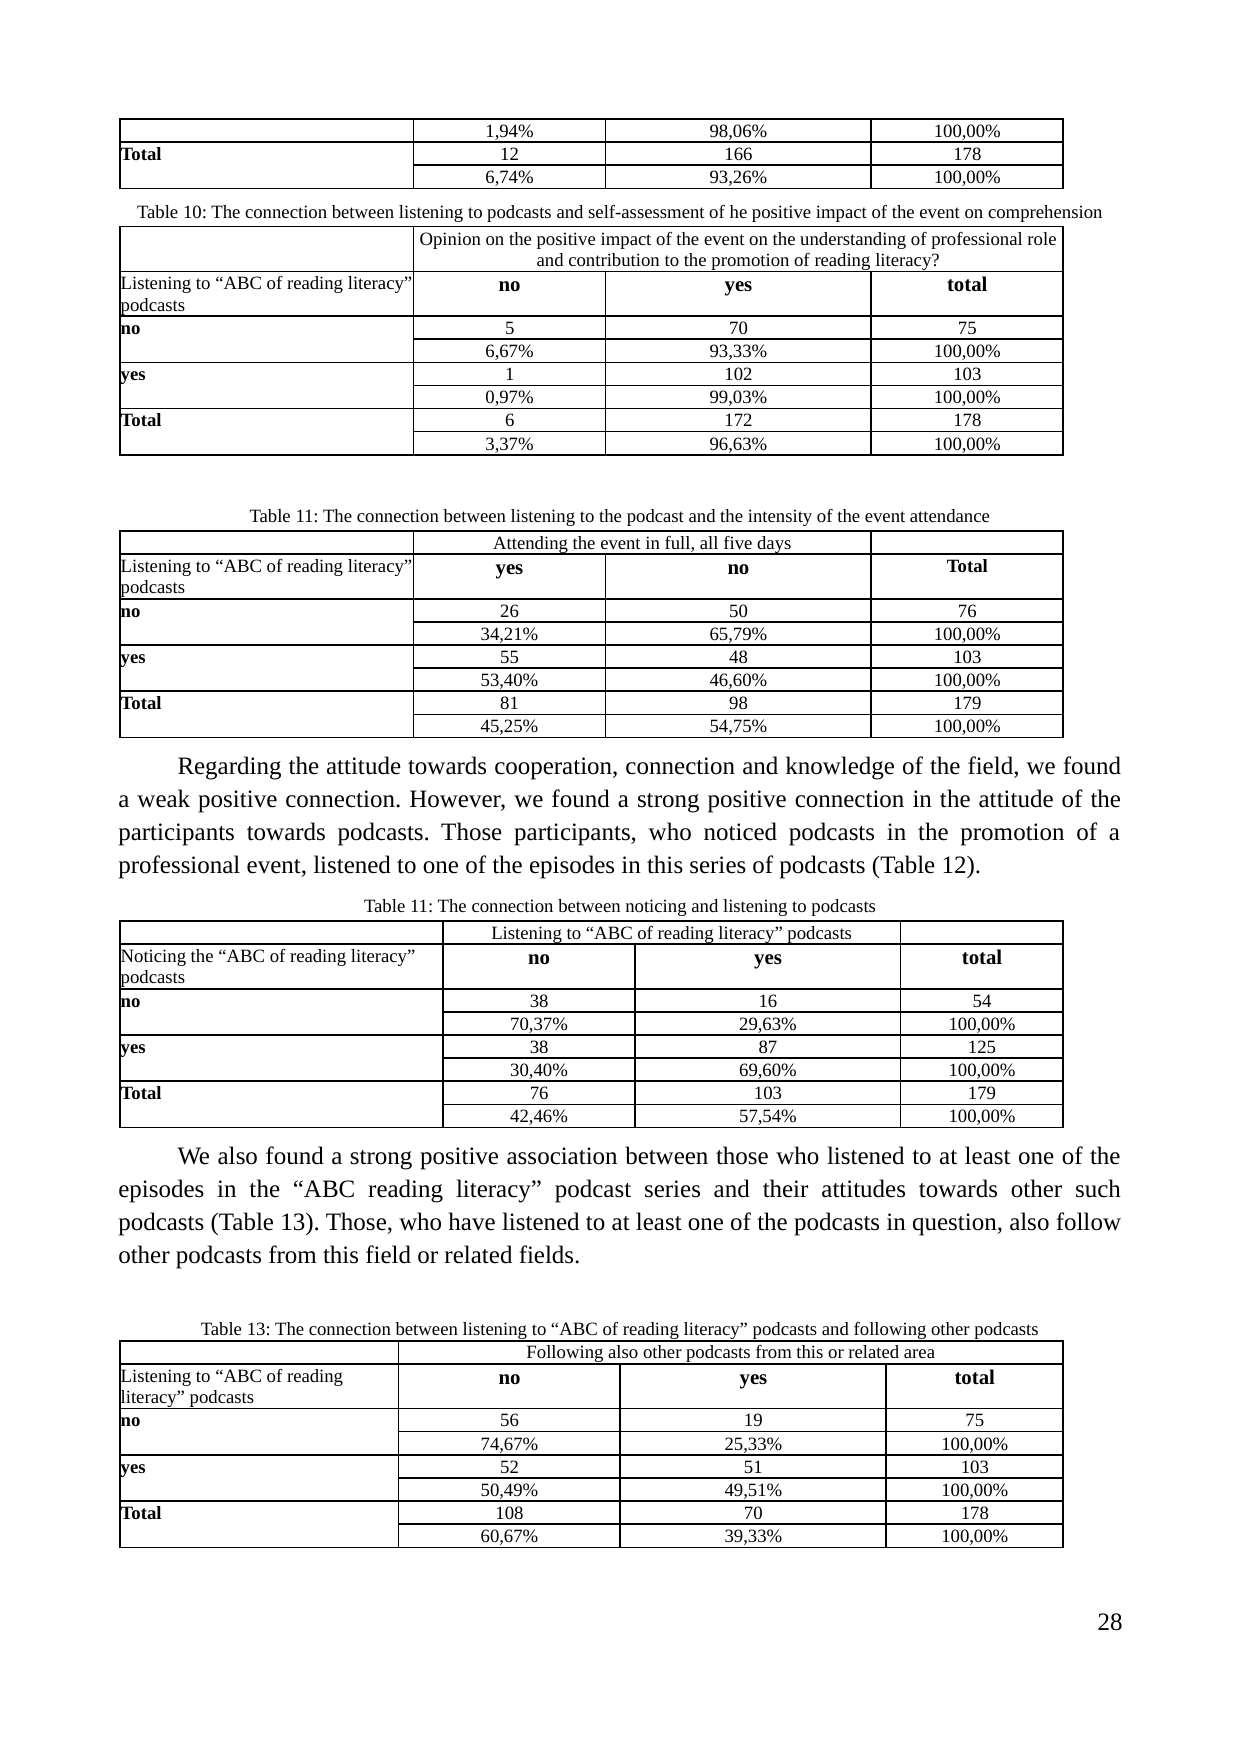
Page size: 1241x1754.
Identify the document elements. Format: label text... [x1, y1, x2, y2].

table_cell [121, 120, 413, 141]
table_cell 125 [901, 1036, 1062, 1057]
table_cell 103 [887, 1456, 1062, 1477]
table_cell 6,67% [414, 340, 605, 361]
table_header [121, 1342, 398, 1363]
table_cell Total [121, 1502, 398, 1523]
table_cell 99,03% [606, 386, 870, 408]
table_cell 46,60% [606, 669, 870, 690]
table_cell 103 [872, 646, 1062, 667]
table_cell 93,26% [606, 166, 870, 187]
table_cell 49,51% [621, 1479, 885, 1500]
table_cell yes [636, 945, 900, 988]
table_cell [121, 1104, 442, 1127]
table_cell Total [872, 555, 1062, 598]
table_cell yes [121, 1036, 442, 1057]
table_header Listening to “ABC of reading literacy” podcasts [444, 922, 900, 943]
table_cell 178 [887, 1502, 1062, 1523]
table_cell 100,00% [872, 669, 1062, 690]
table_cell yes [121, 1456, 398, 1477]
table_cell 100,00% [901, 1013, 1062, 1034]
table_cell 87 [636, 1036, 900, 1057]
table_cell [121, 338, 413, 361]
table_cell Total [121, 1082, 442, 1103]
table_cell Listening to “ABC of reading literacy” podcasts [121, 555, 413, 598]
table_cell 100,00% [872, 623, 1062, 644]
table_cell no [121, 317, 413, 338]
table_cell 29,63% [636, 1013, 900, 1034]
table_cell 93,33% [606, 340, 870, 361]
table_cell 55 [414, 646, 605, 667]
table_cell 100,00% [872, 715, 1062, 737]
table_cell 75 [872, 317, 1062, 338]
table_cell 39,33% [621, 1525, 885, 1546]
table_cell [121, 1477, 398, 1500]
text Table 13: The connection between listening to “ABC of reading literacy” podcasts and following other podcasts [118, 1318, 1122, 1340]
table_cell 25,33% [621, 1432, 885, 1454]
table_cell Listening to “ABC of reading literacy” podcasts [121, 1365, 398, 1408]
table_cell [121, 385, 413, 408]
table_cell 100,00% [901, 1059, 1062, 1080]
table_cell [121, 431, 413, 454]
table_cell 65,79% [606, 623, 870, 644]
table_cell 34,21% [414, 623, 605, 644]
table_cell [121, 1523, 398, 1546]
table_cell 70 [606, 317, 870, 338]
table_header [121, 532, 413, 553]
table_cell 98,06% [606, 120, 870, 141]
table_cell [121, 667, 413, 690]
table_cell 96,63% [606, 432, 870, 454]
table_cell 74,67% [399, 1432, 619, 1454]
table_cell 19 [621, 1409, 885, 1431]
table_cell 3,37% [414, 432, 605, 454]
table_header Attending the event in full, all five days [414, 532, 870, 553]
table_cell 100,00% [872, 432, 1062, 454]
table_cell Total [121, 692, 413, 713]
table_cell 42,46% [444, 1105, 634, 1127]
table_cell 6,74% [414, 166, 605, 187]
table_cell Noticing the “ABC of reading literacy” podcasts [121, 945, 442, 988]
table_cell total [887, 1365, 1062, 1408]
table_cell 70,37% [444, 1013, 634, 1034]
text Table 11: The connection between listening to the podcast and the intensity of the event attendance [118, 505, 1122, 527]
table_header [121, 922, 442, 943]
table_cell 178 [872, 409, 1062, 431]
table_cell 179 [872, 692, 1062, 713]
table_cell 38 [444, 1036, 634, 1057]
table_cell 172 [606, 409, 870, 431]
table_cell [121, 1431, 398, 1454]
table_cell 1 [414, 363, 605, 384]
table_cell 70 [621, 1502, 885, 1523]
table_cell total [872, 272, 1062, 315]
table_cell 108 [399, 1502, 619, 1523]
text Table 10: The connection between listening to podcasts and self-assessment of he positive impact of the event on comprehension [118, 201, 1122, 223]
table_cell 100,00% [872, 340, 1062, 361]
table_cell no [121, 990, 442, 1011]
text We also found a strong positive association between those who listened to at least one of the episodes in the “ABC reading literacy” podcast series and their attitudes towards other such podcasts (Table 13). Those, who have listened to at least one of the podcasts in question, also follow other podcasts from this field or related fields. [118, 1141, 1122, 1268]
table_cell 100,00% [901, 1105, 1062, 1127]
table_cell 100,00% [872, 386, 1062, 408]
table_cell 48 [606, 646, 870, 667]
text Regarding the attitude towards cooperation, connection and knowledge of the field, we found a weak positive connection. However, we found a strong positive connection in the attitude of the participants towards podcasts. Those participants, who noticed podcasts in the promotion of a professional event, listened to one of the episodes in this series of podcasts (Table 12). [118, 751, 1122, 878]
table_cell [121, 164, 413, 187]
table_cell yes [414, 555, 605, 598]
table_cell 54,75% [606, 715, 870, 737]
table_cell 100,00% [872, 120, 1062, 141]
table_cell yes [621, 1365, 885, 1408]
table_cell 45,25% [414, 715, 605, 737]
table_cell 98 [606, 692, 870, 713]
table_cell no [399, 1365, 619, 1408]
table_cell no [121, 600, 413, 621]
table_cell 81 [414, 692, 605, 713]
table_cell 179 [901, 1082, 1062, 1103]
table_cell no [121, 1409, 398, 1431]
table_cell Total [121, 409, 413, 431]
table_cell 50,49% [399, 1479, 619, 1500]
table_cell no [606, 555, 870, 598]
table_cell 102 [606, 363, 870, 384]
table_cell 60,67% [399, 1525, 619, 1546]
table_cell no [414, 272, 605, 315]
table_cell [121, 1057, 442, 1080]
table_cell yes [606, 272, 870, 315]
table_cell 100,00% [887, 1525, 1062, 1546]
table_cell 69,60% [636, 1059, 900, 1080]
table_header [121, 227, 413, 271]
table_cell 100,00% [872, 166, 1062, 187]
table_cell 76 [872, 600, 1062, 621]
table_cell Listening to “ABC of reading literacy” podcasts [121, 272, 413, 315]
table_cell 53,40% [414, 669, 605, 690]
table_header Opinion on the positive impact of the event on the understanding of professional role and contribution to the promotion of reading literacy? [414, 227, 1062, 271]
table_cell [121, 1011, 442, 1034]
table_header [901, 922, 1062, 943]
table_cell 166 [606, 143, 870, 164]
table_cell Total [121, 143, 413, 164]
table_cell 16 [636, 990, 900, 1011]
table_cell 56 [399, 1409, 619, 1431]
table_cell 76 [444, 1082, 634, 1103]
table_cell 52 [399, 1456, 619, 1477]
table_cell yes [121, 363, 413, 384]
table_cell 50 [606, 600, 870, 621]
table_cell 178 [872, 143, 1062, 164]
table_cell 0,97% [414, 386, 605, 408]
table_cell 5 [414, 317, 605, 338]
table_cell 54 [901, 990, 1062, 1011]
table_cell 12 [414, 143, 605, 164]
table_cell 100,00% [887, 1479, 1062, 1500]
table_cell total [901, 945, 1062, 988]
table_cell [121, 714, 413, 737]
table_cell [121, 621, 413, 644]
table_cell 38 [444, 990, 634, 1011]
table_cell 1,94% [414, 120, 605, 141]
table_cell yes [121, 646, 413, 667]
table_cell 103 [636, 1082, 900, 1103]
table_cell 6 [414, 409, 605, 431]
table_header [872, 532, 1062, 553]
table_cell 75 [887, 1409, 1062, 1431]
table_cell 51 [621, 1456, 885, 1477]
table_cell no [444, 945, 634, 988]
table_header Following also other podcasts from this or related area [399, 1342, 1062, 1363]
table_cell 26 [414, 600, 605, 621]
table_cell 100,00% [887, 1432, 1062, 1454]
table_cell 57,54% [636, 1105, 900, 1127]
table_cell 103 [872, 363, 1062, 384]
table_cell 30,40% [444, 1059, 634, 1080]
text Table 11: The connection between noticing and listening to podcasts [118, 895, 1122, 917]
